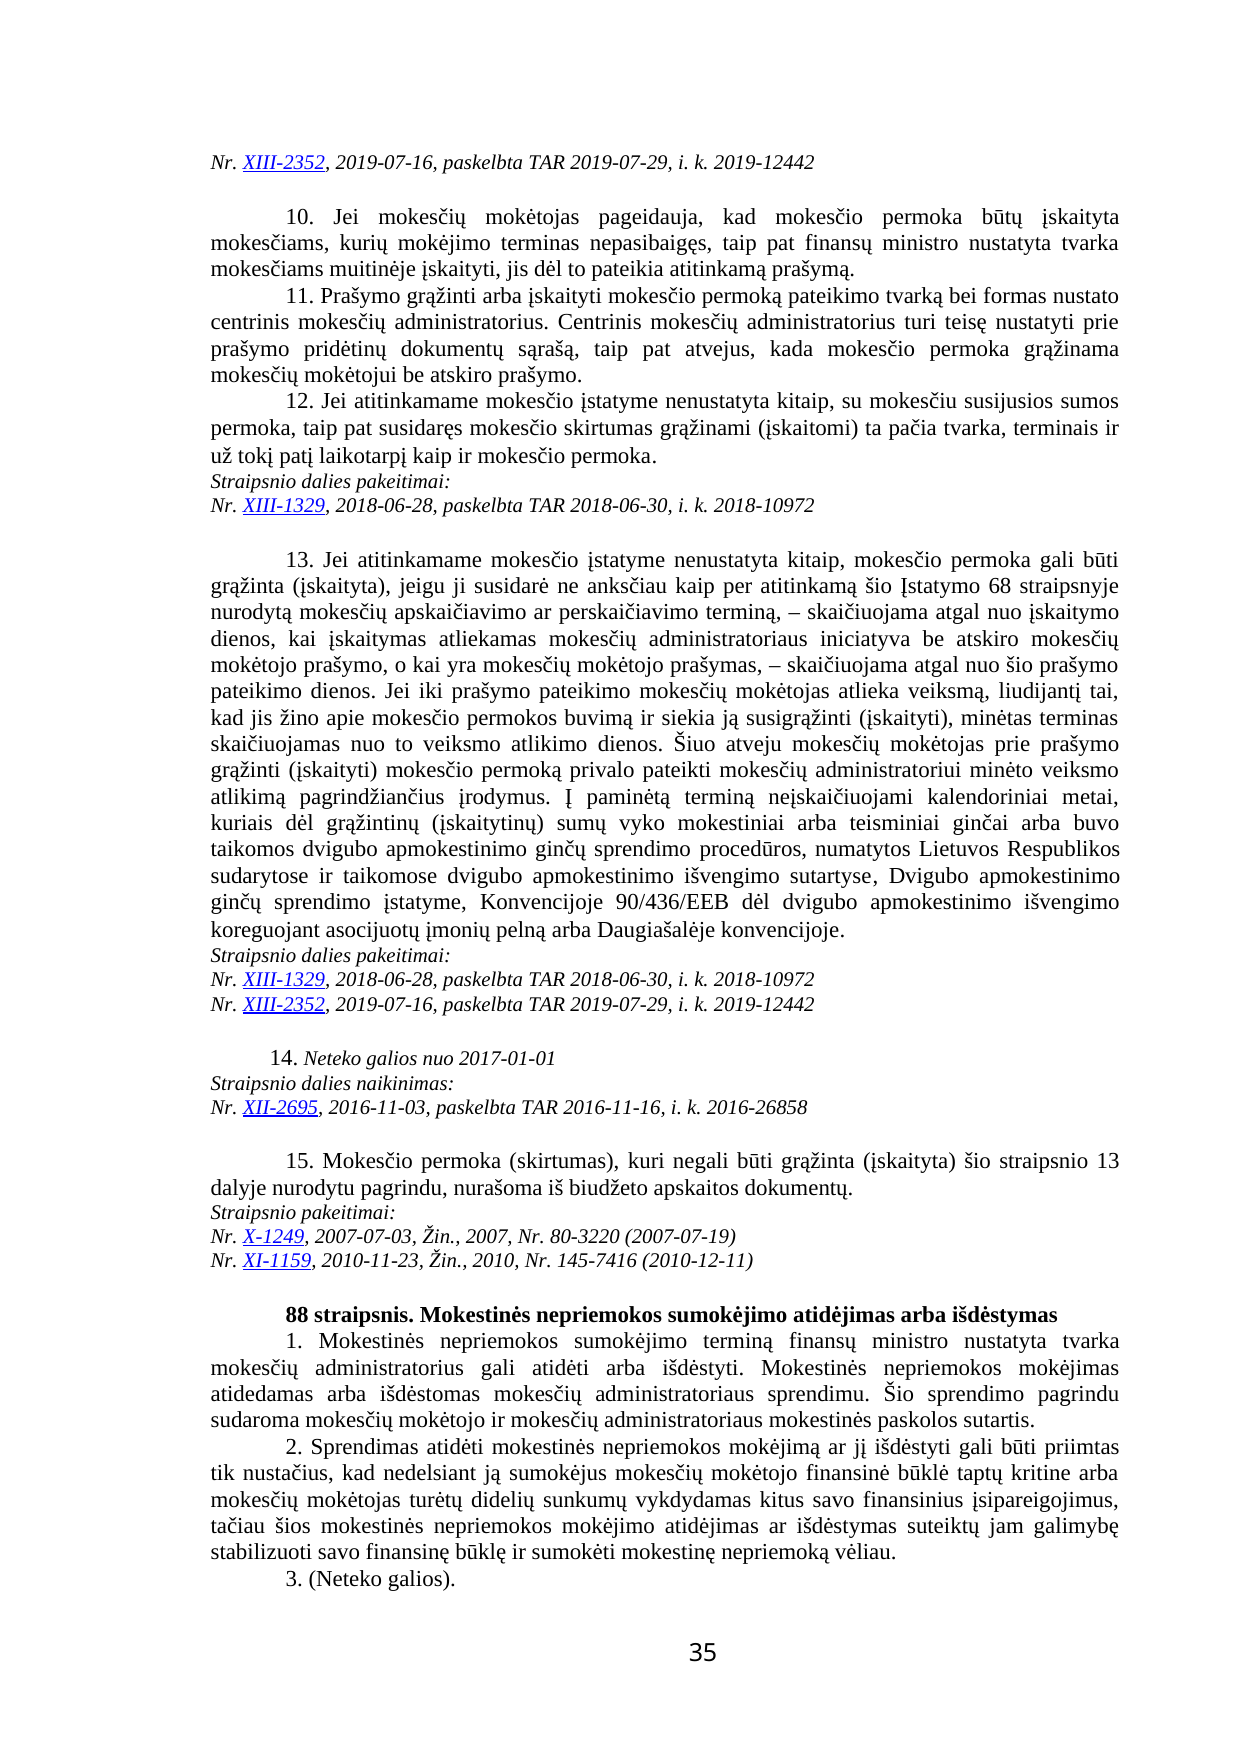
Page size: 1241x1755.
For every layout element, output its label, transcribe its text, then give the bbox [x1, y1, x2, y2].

text Nr. XIII-1329, 2018-06-28, paskelbta TAR 2018-06-30, i. k. 2018-10972 [210, 493, 1120, 517]
text 1. Mokestinės nepriemokos sumokėjimo terminą finansų ministro nustatyta tvarka mokesčių administratorius gali atidėti arba išdėstyti. Mokestinės nepriemokos mokėjimas atidedamas arba išdėstomas mokesčių administratoriaus sprendimu. Šio sprendimo pagrindu sudaroma mokesčių mokėtojo ir mokesčių administratoriaus mokestinės paskolos sutartis. [210, 1327, 1120, 1433]
text Nr. XII-2695, 2016-11-03, paskelbta TAR 2016-11-16, i. k. 2016-26858 [210, 1095, 1120, 1119]
text Nr. XIII-1329, 2018-06-28, paskelbta TAR 2018-06-30, i. k. 2018-10972 [210, 967, 1120, 991]
text Straipsnio pakeitimai: [210, 1200, 1120, 1224]
text 2. Sprendimas atidėti mokestinės nepriemokos mokėjimą ar jį išdėstyti gali būti priimtas tik nustačius, kad nedelsiant ją sumokėjus mokesčių mokėtojo finansinė būklė taptų kritine arba mokesčių mokėtojas turėtų didelių sunkumų vykdydamas kitus savo finansinius įsipareigojimus, tačiau šios mokestinės nepriemokos mokėjimo atidėjimas ar išdėstymas suteiktų jam galimybę stabilizuoti savo finansinę būklę ir sumokėti mokestinę nepriemoką vėliau. [210, 1433, 1120, 1565]
text Nr. XI-1159, 2010-11-23, Žin., 2010, Nr. 145-7416 (2010-12-11) [210, 1248, 1120, 1272]
text 12. Jei atitinkamame mokesčio įstatyme nenustatyta kitaip, su mokesčiu susijusios sumos permoka, taip pat susidaręs mokesčio skirtumas grąžinami (įskaitomi) ta pačia tvarka, terminais ir už tokį patį laikotarpį kaip ir mokesčio permoka. [210, 387, 1120, 469]
text 88 straipsnis. Mokestinės nepriemokos sumokėjimo atidėjimas arba išdėstymas [285, 1301, 1120, 1327]
text Nr. X-1249, 2007-07-03, Žin., 2007, Nr. 80-3220 (2007-07-19) [210, 1224, 1120, 1248]
text Straipsnio dalies naikinimas: [210, 1071, 1120, 1095]
text Straipsnio dalies pakeitimai: [210, 943, 1120, 967]
text 3. (Neteko galios). [210, 1565, 1120, 1591]
text 14. Neteko galios nuo 2017-01-01 [210, 1044, 1120, 1071]
text 13. Jei atitinkamame mokesčio įstatyme nenustatyta kitaip, mokesčio permoka gali būti grąžinta (įskaityta), jeigu ji susidarė ne anksčiau kaip per atitinkamą šio Įstatymo 68 straipsnyje nurodytą mokesčių apskaičiavimo ar perskaičiavimo terminą, – skaičiuojama atgal nuo įskaitymo dienos, kai įskaitymas atliekamas mokesčių administratoriaus iniciatyva be atskiro mokesčių mokėtojo prašymo, o kai yra mokesčių mokėtojo prašymas, – skaičiuojama atgal nuo šio prašymo pateikimo dienos. Jei iki prašymo pateikimo mokesčių mokėtojas atlieka veiksmą, liudijantį tai, kad jis žino apie mokesčio permokos buvimą ir siekia ją susigrąžinti (įskaityti), minėtas terminas skaičiuojamas nuo to veiksmo atlikimo dienos. Šiuo atveju mokesčių mokėtojas prie prašymo grąžinti (įskaityti) mokesčio permoką privalo pateikti mokesčių administratoriui minėto veiksmo atlikimą pagrindžiančius įrodymus. Į paminėtą terminą neįskaičiuojami kalendoriniai metai, kuriais dėl grąžintinų (įskaitytinų) sumų vyko mokestiniai arba teisminiai ginčai arba buvo taikomos dvigubo apmokestinimo ginčų sprendimo procedūros, numatytos Lietuvos Respublikos sudarytose ir taikomose dvigubo apmokestinimo išvengimo sutartyse, Dvigubo apmokestinimo ginčų sprendimo įstatyme, Konvencijoje 90/436/EEB dėl dvigubo apmokestinimo išvengimo koreguojant asocijuotų įmonių pelną arba Daugiašalėje konvencijoje. [210, 546, 1120, 943]
text Straipsnio dalies pakeitimai: [210, 469, 1120, 493]
text Nr. XIII-2352, 2019-07-16, paskelbta TAR 2019-07-29, i. k. 2019-12442 [210, 991, 1120, 1016]
text 11. Prašymo grąžinti arba įskaityti mokesčio permoką pateikimo tvarką bei formas nustato centrinis mokesčių administratorius. Centrinis mokesčių administratorius turi teisę nustatyti prie prašymo pridėtinų dokumentų sąrašą, taip pat atvejus, kada mokesčio permoka grąžinama mokesčių mokėtojui be atskiro prašymo. [210, 282, 1120, 387]
text 10. Jei mokesčių mokėtojas pageidauja, kad mokesčio permoka būtų įskaityta mokesčiams, kurių mokėjimo terminas nepasibaigęs, taip pat finansų ministro nustatyta tvarka mokesčiams muitinėje įskaityti, jis dėl to pateikia atitinkamą prašymą. [210, 203, 1120, 282]
text 15. Mokesčio permoka (skirtumas), kuri negali būti grąžinta (įskaityta) šio straipsnio 13 dalyje nurodytu pagrindu, nurašoma iš biudžeto apskaitos dokumentų. [210, 1147, 1120, 1200]
text Nr. XIII-2352, 2019-07-16, paskelbta TAR 2019-07-29, i. k. 2019-12442 [210, 150, 1120, 174]
